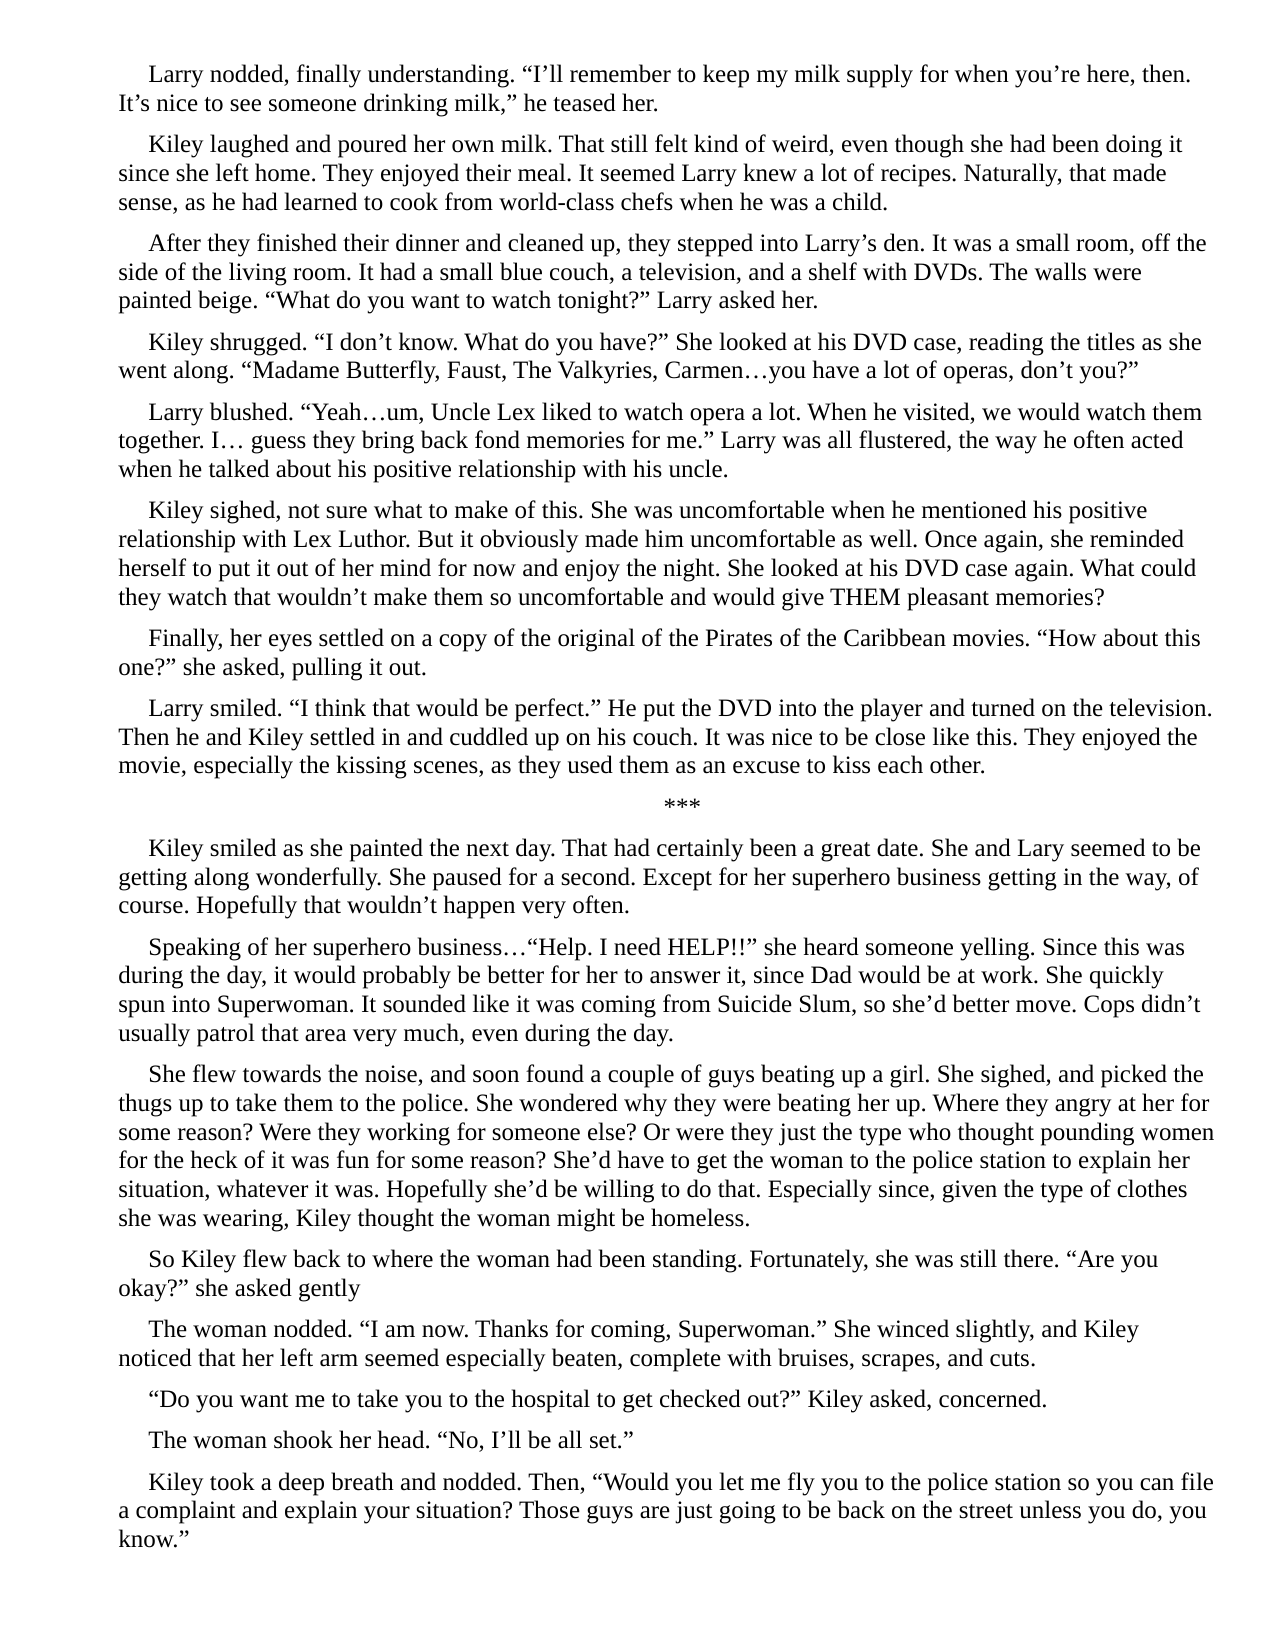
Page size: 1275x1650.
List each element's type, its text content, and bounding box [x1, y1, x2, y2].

text After they finished their dinner and cleaned up, they stepped into Larry’s den. It was a small room, off the side of the living room. It had a small blue couch, a television, and a shelf with DVDs. The walls were painted beige. “What do you want to watch tonight?” Larry asked her. [118, 228, 1216, 314]
text Larry blushed. “Yeah…um, Uncle Lex liked to watch opera a lot. When he visited, we would watch them together. I… guess they bring back fond memories for me.” Larry was all flustered, the way he often acted when he talked about his positive relationship with his uncle. [118, 397, 1216, 483]
text Kiley took a deep breath and nodded. Then, “Would you let me fly you to the police station so you can file a complaint and explain your situation? Those guys are just going to be back on the street unless you do, you know.” [118, 1467, 1216, 1553]
text Kiley laughed and poured her own milk. That still felt kind of weird, even though she had been doing it since she left home. They enjoyed their meal. It seemed Larry knew a lot of recipes. Naturally, that made sense, as he had learned to cook from world-class chefs when he was a child. [118, 129, 1216, 215]
text Kiley sighed, not sure what to make of this. She was uncomfortable when he mentioned his positive relationship with Lex Luthor. But it obviously made him uncomfortable as well. Once again, she reminded herself to put it out of her mind for now and enjoy the night. She looked at his DVD case again. What could they watch that wouldn’t make them so uncomfortable and would give THEM pleasant memories? [118, 495, 1216, 610]
text Finally, her eyes settled on a copy of the original of the Pirates of the Caribbean movies. “How about this one?” she asked, pulling it out. [118, 623, 1216, 680]
text *** [118, 792, 1216, 820]
text Kiley smiled as she painted the next day. That had certainly been a great date. She and Lary seemed to be getting along wonderfully. She paused for a second. Except for her superhero business getting in the way, of course. Hopefully that wouldn’t happen very often. [118, 833, 1216, 919]
text The woman shook her head. “No, I’ll be all set.” [118, 1425, 1216, 1454]
text Kiley shrugged. “I don’t know. What do you have?” She looked at his DVD case, reading the titles as she went along. “Madame Butterfly, Faust, The Valkyries, Carmen…you have a lot of operas, don’t you?” [118, 327, 1216, 384]
text Speaking of her superhero business…“Help. I need HELP!!” she heard someone yelling. Since this was during the day, it would probably be better for her to answer it, since Dad would be at work. She quickly spun into Superwoman. It sounded like it was coming from Suicide Slum, so she’d better move. Cops didn’t usually patrol that area very much, even during the day. [118, 932, 1216, 1047]
text Larry nodded, finally understanding. “I’ll remember to keep my milk supply for when you’re here, then. It’s nice to see someone drinking milk,” he teased her. [118, 59, 1216, 117]
text The woman nodded. “I am now. Thanks for coming, Superwoman.” She winced slightly, and Kiley noticed that her left arm seemed especially beaten, complete with bruises, scrapes, and cuts. [118, 1314, 1216, 1372]
text She flew towards the noise, and soon found a couple of guys beating up a girl. She sighed, and picked the thugs up to take them to the police. She wondered why they were beating her up. Where they angry at her for some reason? Were they working for someone else? Or were they just the type who thought pounding women for the heck of it was fun for some reason? She’d have to get the woman to the police station to explain her situation, whatever it was. Hopefully she’d be willing to do that. Especially since, given the type of clothes she was wearing, Kiley thought the woman might be homeless. [118, 1059, 1216, 1232]
text “Do you want me to take you to the hospital to get checked out?” Kiley asked, concerned. [118, 1384, 1216, 1413]
text Larry smiled. “I think that would be perfect.” He put the DVD into the player and turned on the television. Then he and Kiley settled in and cuddled up on his couch. It was nice to be close like this. They enjoyed the movie, especially the kissing scenes, as they used them as an excuse to kiss each other. [118, 693, 1216, 779]
text So Kiley flew back to where the woman had been standing. Fortunately, she was still there. “Are you okay?” she asked gently [118, 1244, 1216, 1302]
